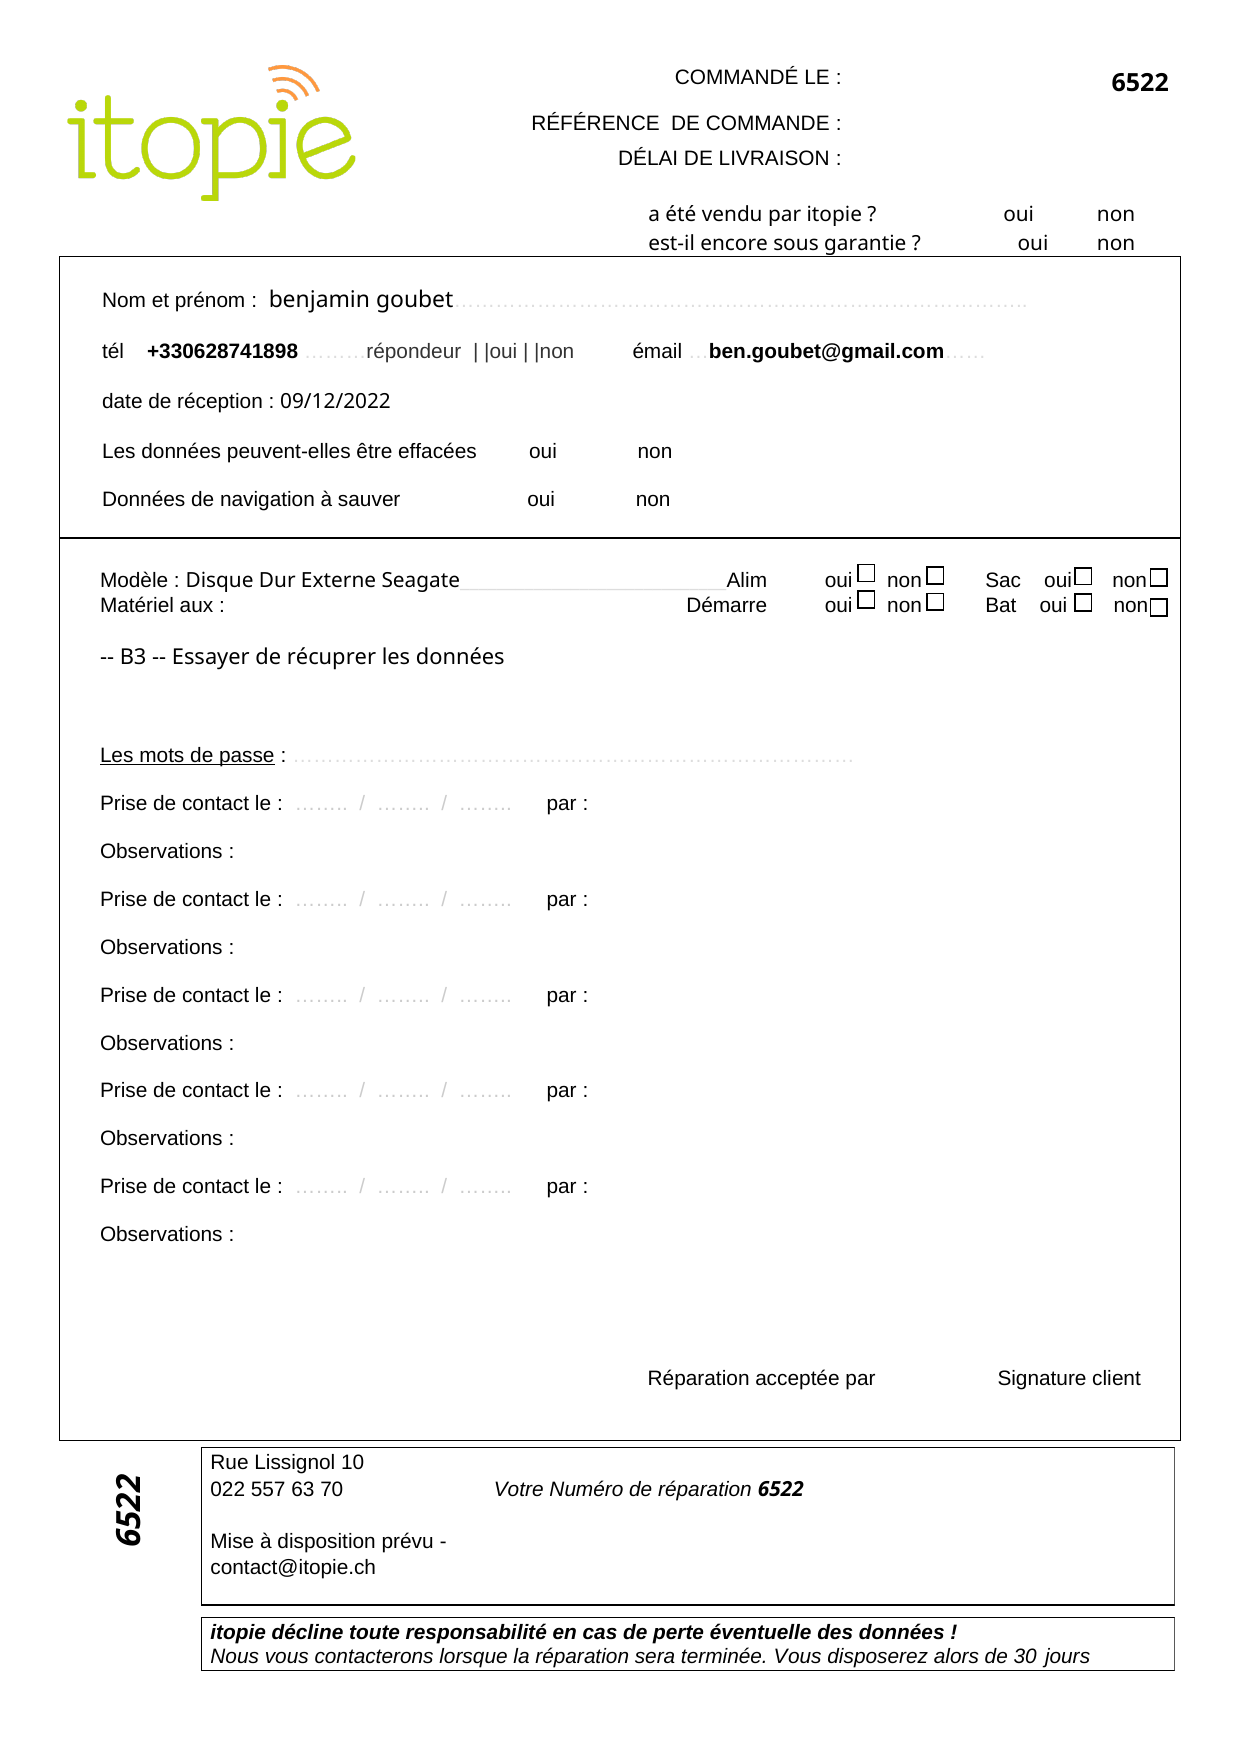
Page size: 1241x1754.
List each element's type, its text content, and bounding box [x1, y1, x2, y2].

text Modèle : Disque Dur Externe Seagate Alim oui non Sac oui non [60, 562, 856, 590]
text Prise de contact le : …….. / …….. / …….. par : [60, 979, 1180, 1006]
text Observations : [60, 1219, 1180, 1246]
text Modèle : Disque Dur Externe Seagate Alim oui non Sac oui non [948, 562, 1180, 590]
text Les mots de passe : ……………………………………………………………………… [60, 740, 1180, 767]
text Modèle : Disque Dur Externe Seagate Alim oui non Sac oui non [879, 562, 925, 590]
table_header COMMANDÉ LE : [490, 59, 847, 104]
text Prise de contact le : …….. / …….. / …….. par : [60, 883, 1180, 911]
text Réparation acceptée par Signature client [60, 1363, 1180, 1390]
text date de réception : 09/12/2022 [60, 383, 1180, 415]
table_cell itopie décline toute responsabilité en cas de perte éventuelle des données ! Nous vous contacterons lorsque la réparation sera terminée. Vous disposerez alors de 30 jours [195, 1611, 1180, 1677]
text Prise de contact le : …….. / …….. / …….. par : [60, 788, 1180, 815]
text Matériel aux : Démarre oui non Bat oui non [60, 590, 1180, 617]
text Données de navigation à sauver oui non [60, 484, 1180, 511]
table_header 6522 [59, 1441, 195, 1677]
text Observations : [60, 1027, 1180, 1054]
text Observations : [60, 931, 1180, 958]
table_cell [847, 105, 1180, 140]
text Observations : [60, 836, 1180, 863]
text tél +330628741898 ………répondeur | |oui | |non émail …ben.goubet@gmail.com…… [60, 335, 1180, 362]
table_header 6522 [847, 59, 1180, 104]
text a été vendu par itopie ? oui non [59, 199, 1181, 228]
table_header Rue Lissignol 10 022 557 63 70 Votre Numéro de réparation 6522 Mise à disposition prévu - contact@itopie.ch [195, 1441, 1180, 1611]
text -- B3 -- Essayer de récuprer les données [60, 638, 1180, 671]
text Observations : [60, 1123, 1180, 1150]
text Prise de contact le : …….. / …….. / …….. par : [60, 1171, 1180, 1198]
picture [67, 65, 356, 201]
text est-il encore sous garantie ? oui non [59, 228, 1181, 256]
table_cell [847, 140, 1180, 175]
text Les données peuvent-elles être effacées oui non [60, 436, 1180, 463]
text Nom et prénom : benjamin goubet……………………………………………………………………….. [60, 280, 1180, 314]
table_cell DÉLAI DE LIVRAISON : [490, 140, 847, 175]
text Prise de contact le : …….. / …….. / …….. par : [60, 1075, 1180, 1102]
table_cell RÉFÉRENCE DE COMMANDE : [490, 105, 847, 140]
